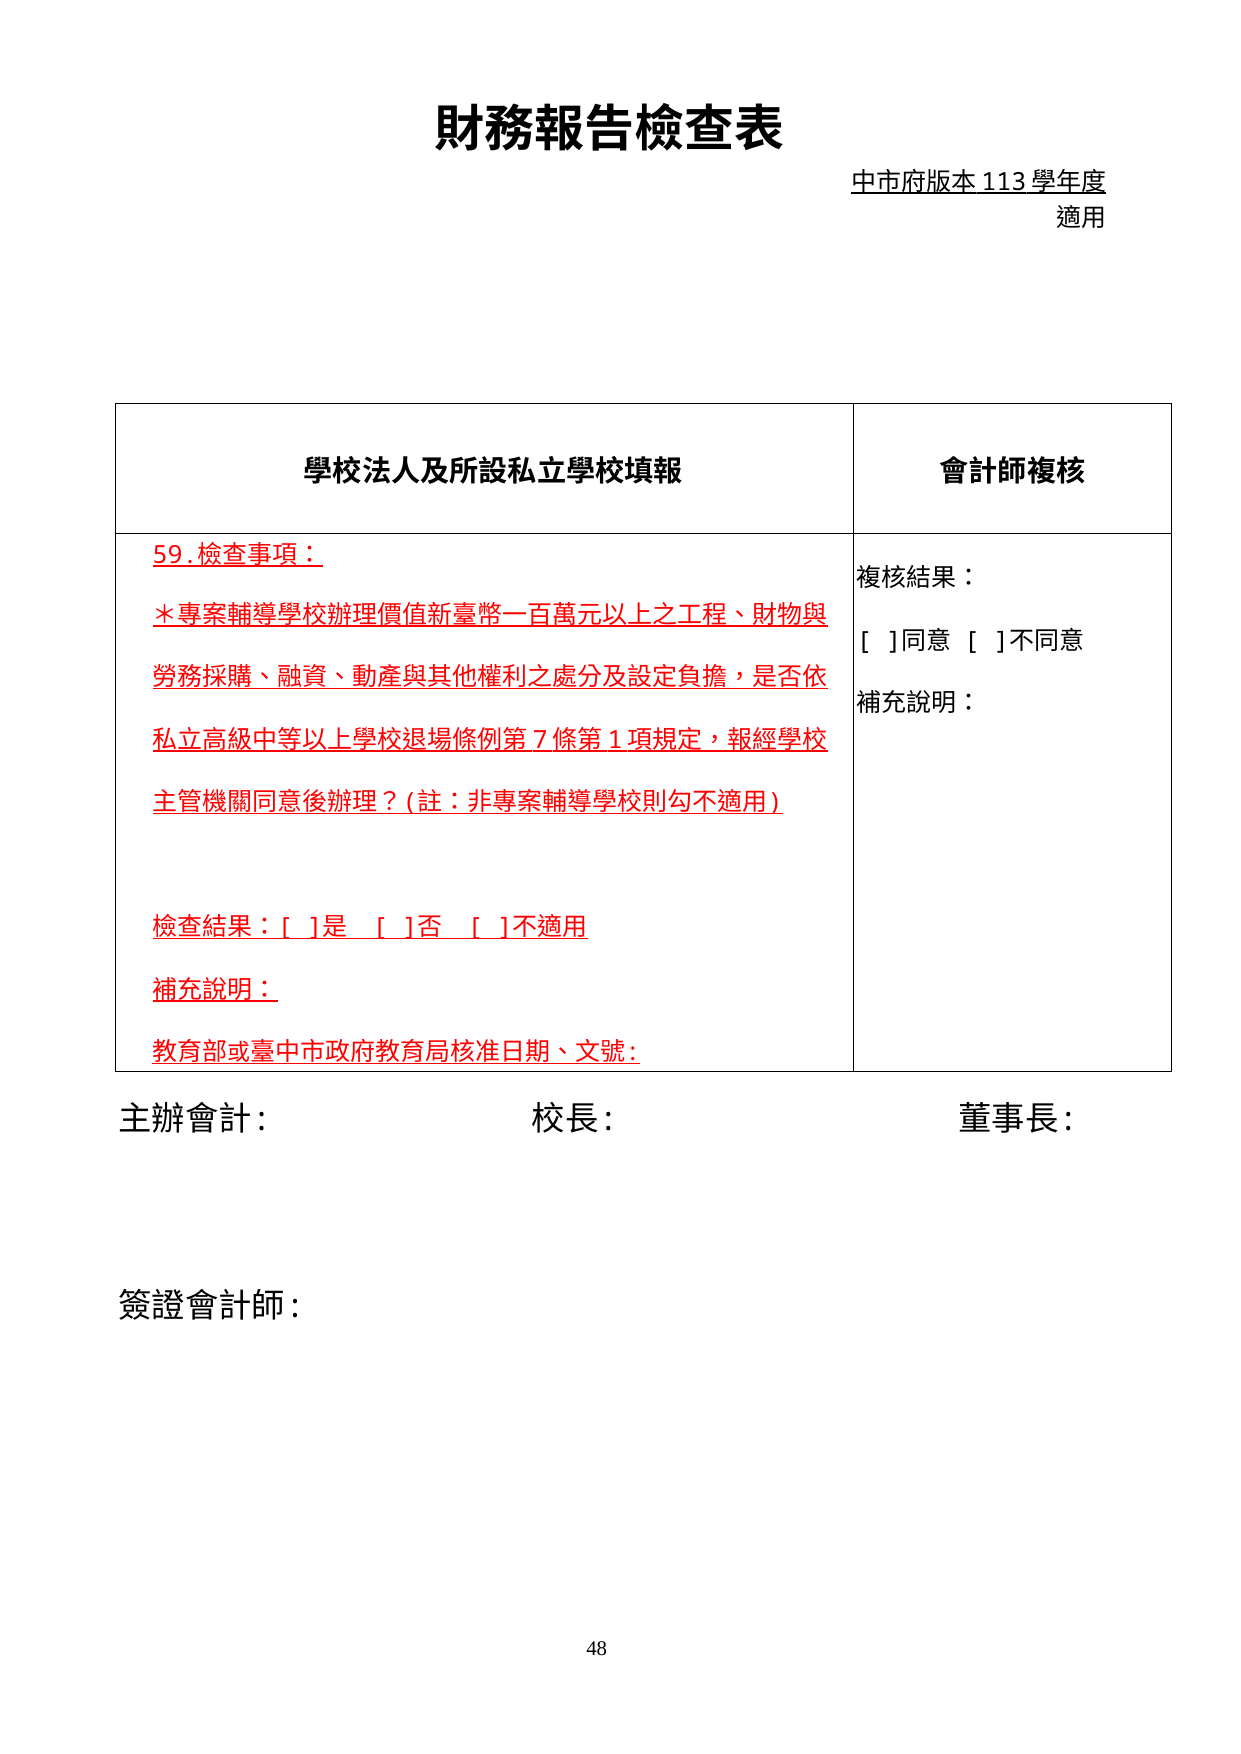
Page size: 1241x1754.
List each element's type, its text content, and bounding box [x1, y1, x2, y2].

table_cell 59.檢查事項： ＊專案輔導學校辦理價值新臺幣一百萬元以上之工程、財物與勞務採購、融資、動產與其他權利之處分及設定負擔，是否依私立高級中等以上學校退場條例第7條第1項規定，報經學校主管機關同意後辦理？(註：非專案輔導學校則勾不適用) 檢查結果：[ ]是 [ ]否 [ ]不適用 補充說明： 教育部或臺中市政府教育局核准日期、文號: [116, 534, 853, 1071]
table_header 學校法人及所設私立學校填報 [116, 404, 853, 533]
table_cell 複核結果： [ ]同意 [ ]不同意 補充說明： [854, 534, 1171, 1071]
table_header 會計師複核 [854, 404, 1171, 533]
table_cell 主辦會計: 校長: 董事長: 簽證會計師: [115, 1072, 1171, 1336]
